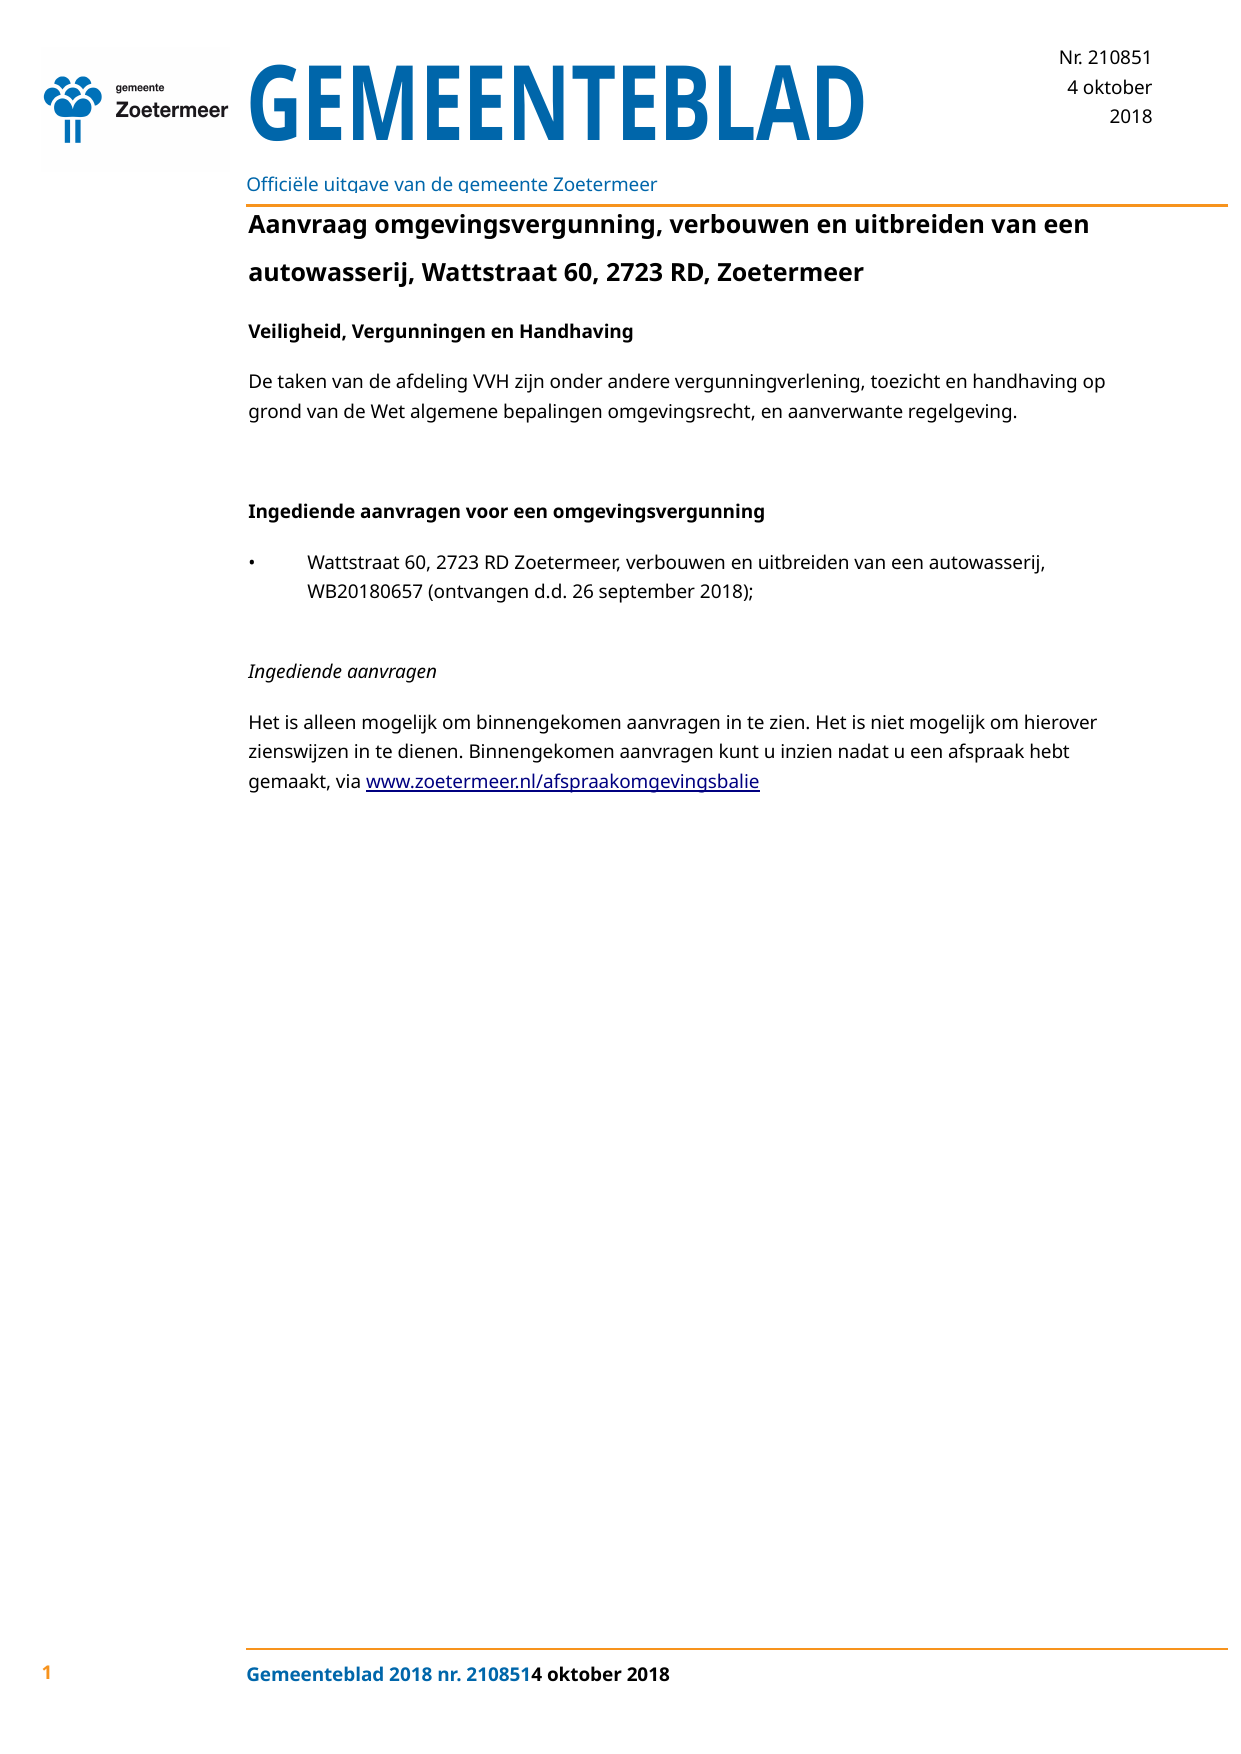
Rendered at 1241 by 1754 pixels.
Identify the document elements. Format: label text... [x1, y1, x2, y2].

text Ingediende aanvragen [248, 659, 1152, 684]
list Wattstraat 60, 2723 RD Zoetermeer, verbouwen en uitbreiden van een autowasserij, WB20180657 (ontvangen d.d. 26 september 2018); [248, 549, 1152, 604]
text Ingediende aanvragen voor een omgevingsvergunning [248, 499, 1152, 524]
text Het is alleen mogelijk om binnengekomen aanvragen in te zien. Het is niet mogelijk om hierover zienswijzen in te dienen. Binnengekomen aanvragen kunt u inzien nadat u een afspraak hebt gemaakt, via www.zoetermeer.nl/afspraakomgevingsbalie [248, 709, 1152, 794]
text De taken van de afdeling VVH zijn onder andere vergunningverlening, toezicht en handhaving op grond van de Wet algemene bepalingen omgevingsrecht, en aanverwante regelgeving. [248, 368, 1152, 424]
text Veiligheid, Vergunningen en Handhaving [248, 318, 1152, 344]
picture [41, 47, 231, 172]
text Aanvraag omgevingsvergunning, verbouwen en uitbreiden van een autowasserij, Wattstraat 60, 2723 RD, Zoetermeer [248, 207, 1152, 288]
